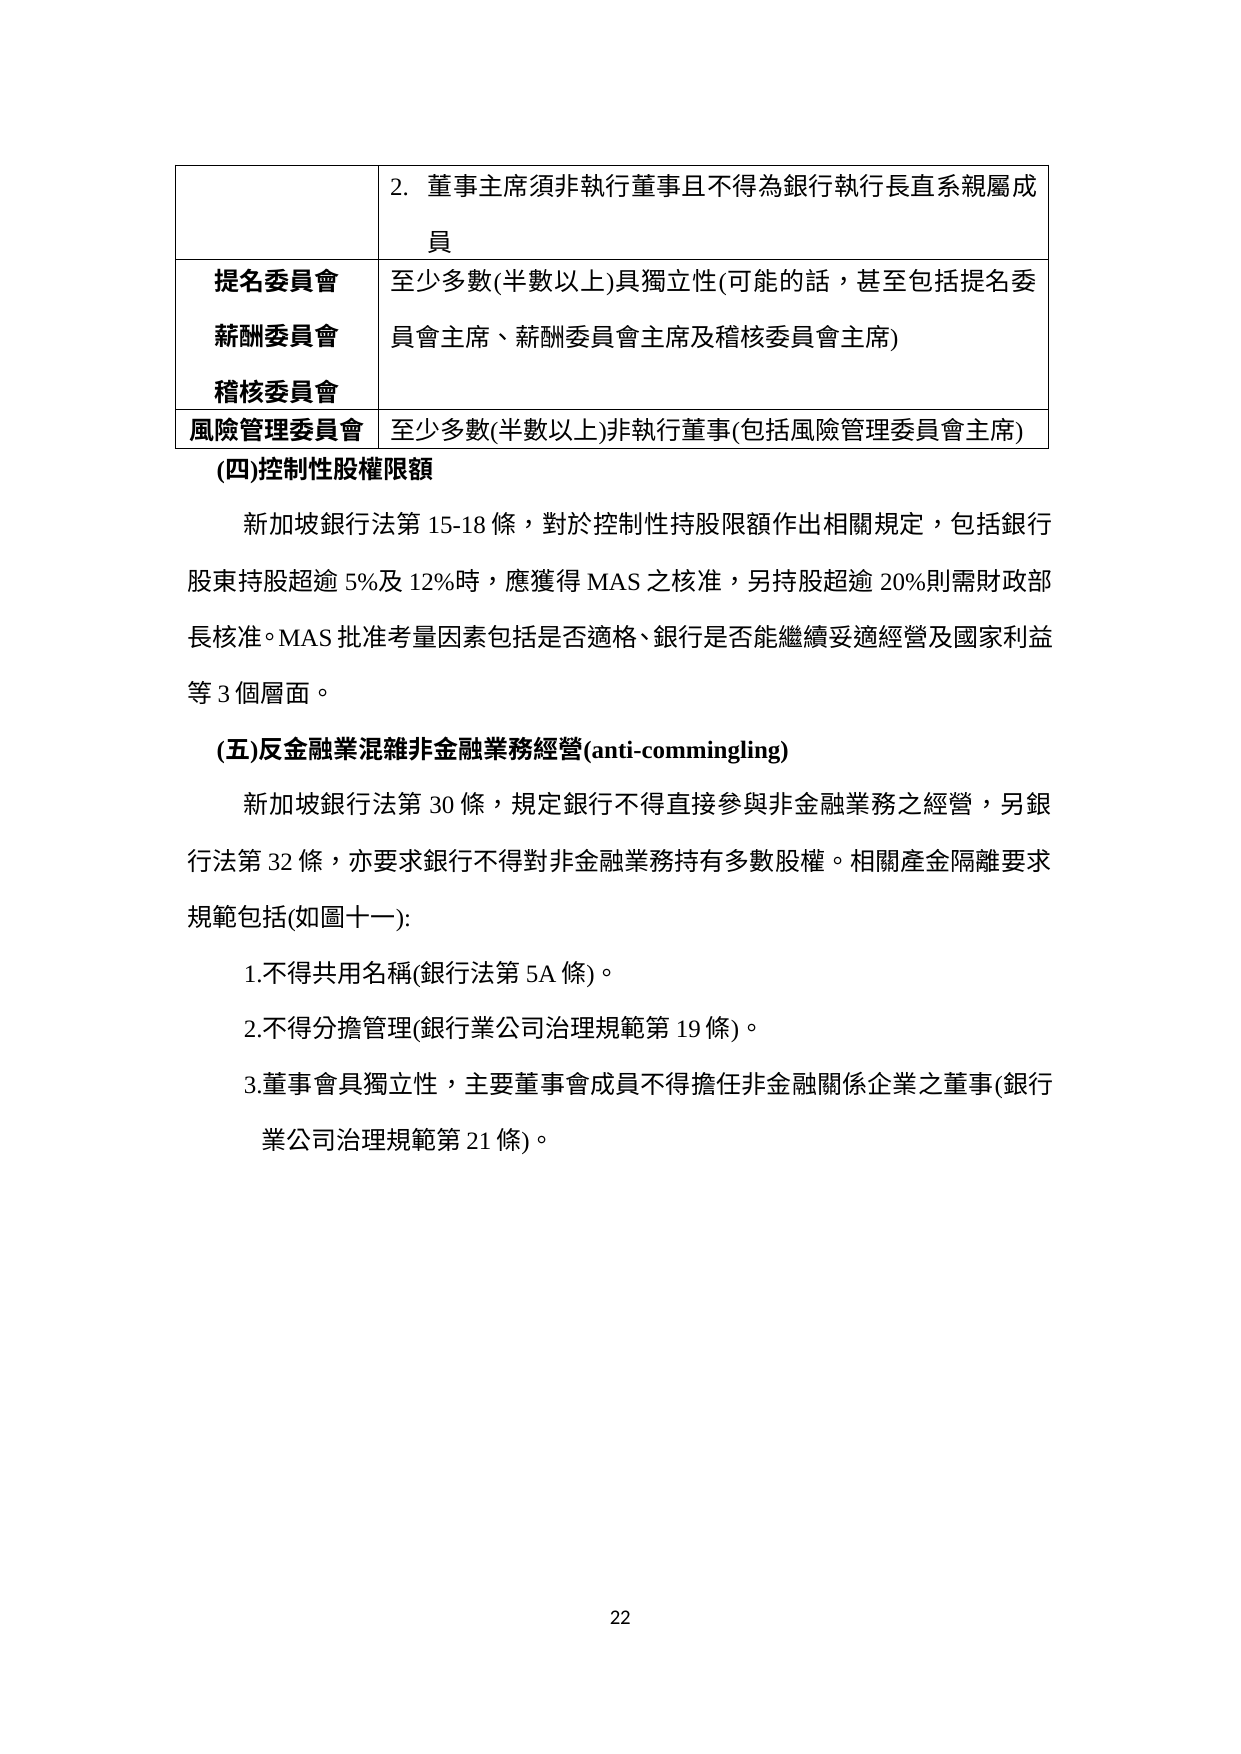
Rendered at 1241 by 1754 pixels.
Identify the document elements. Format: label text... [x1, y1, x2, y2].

text 2.不得分擔管理(銀行業公司治理規範第19條)。 [187, 1008, 1053, 1046]
text 1.不得共用名稱(銀行法第5A條)。 [187, 952, 1053, 990]
text 3.董事會具獨立性，主要董事會成員不得擔任非金融關係企業之董事(銀行業公司治理規範第21條)。 [243, 1064, 1053, 1157]
table_cell 至少多數(半數以上)是具獨立性 董事主席須非執行董事且不得為銀行執行長直系親屬成員 [379, 166, 1048, 259]
table_cell 至少多數(半數以上)具獨立性(可能的話，甚至包括提名委員會主席、薪酬委員會主席及稽核委員會主席) [379, 260, 1048, 409]
table_cell 提名委員會 薪酬委員會 稽核委員會 [176, 260, 378, 409]
table_cell [176, 166, 378, 259]
text 新加坡銀行法第15-18條，對於控制性持股限額作出相關規定，包括銀行股東持股超逾5%及12%時，應獲得MAS之核准，另持股超逾20%則需財政部長核准。MAS批准考量因素包括是否適格、銀行是否能繼續妥適經營及國家利益等3個層面。 [187, 504, 1053, 711]
table_cell 風險管理委員會 [176, 410, 378, 448]
table_cell 至少多數(半數以上)非執行董事(包括風險管理委員會主席) [379, 410, 1048, 448]
text (五)反金融業混雜非金融業務經營(anti-commingling) [216, 729, 1053, 766]
text 新加坡銀行法第30條，規定銀行不得直接參與非金融業務之經營，另銀行法第32條，亦要求銀行不得對非金融業務持有多數股權。相關產金隔離要求規範包括(如圖十一): [187, 784, 1053, 934]
text (四)控制性股權限額 [216, 449, 1053, 486]
